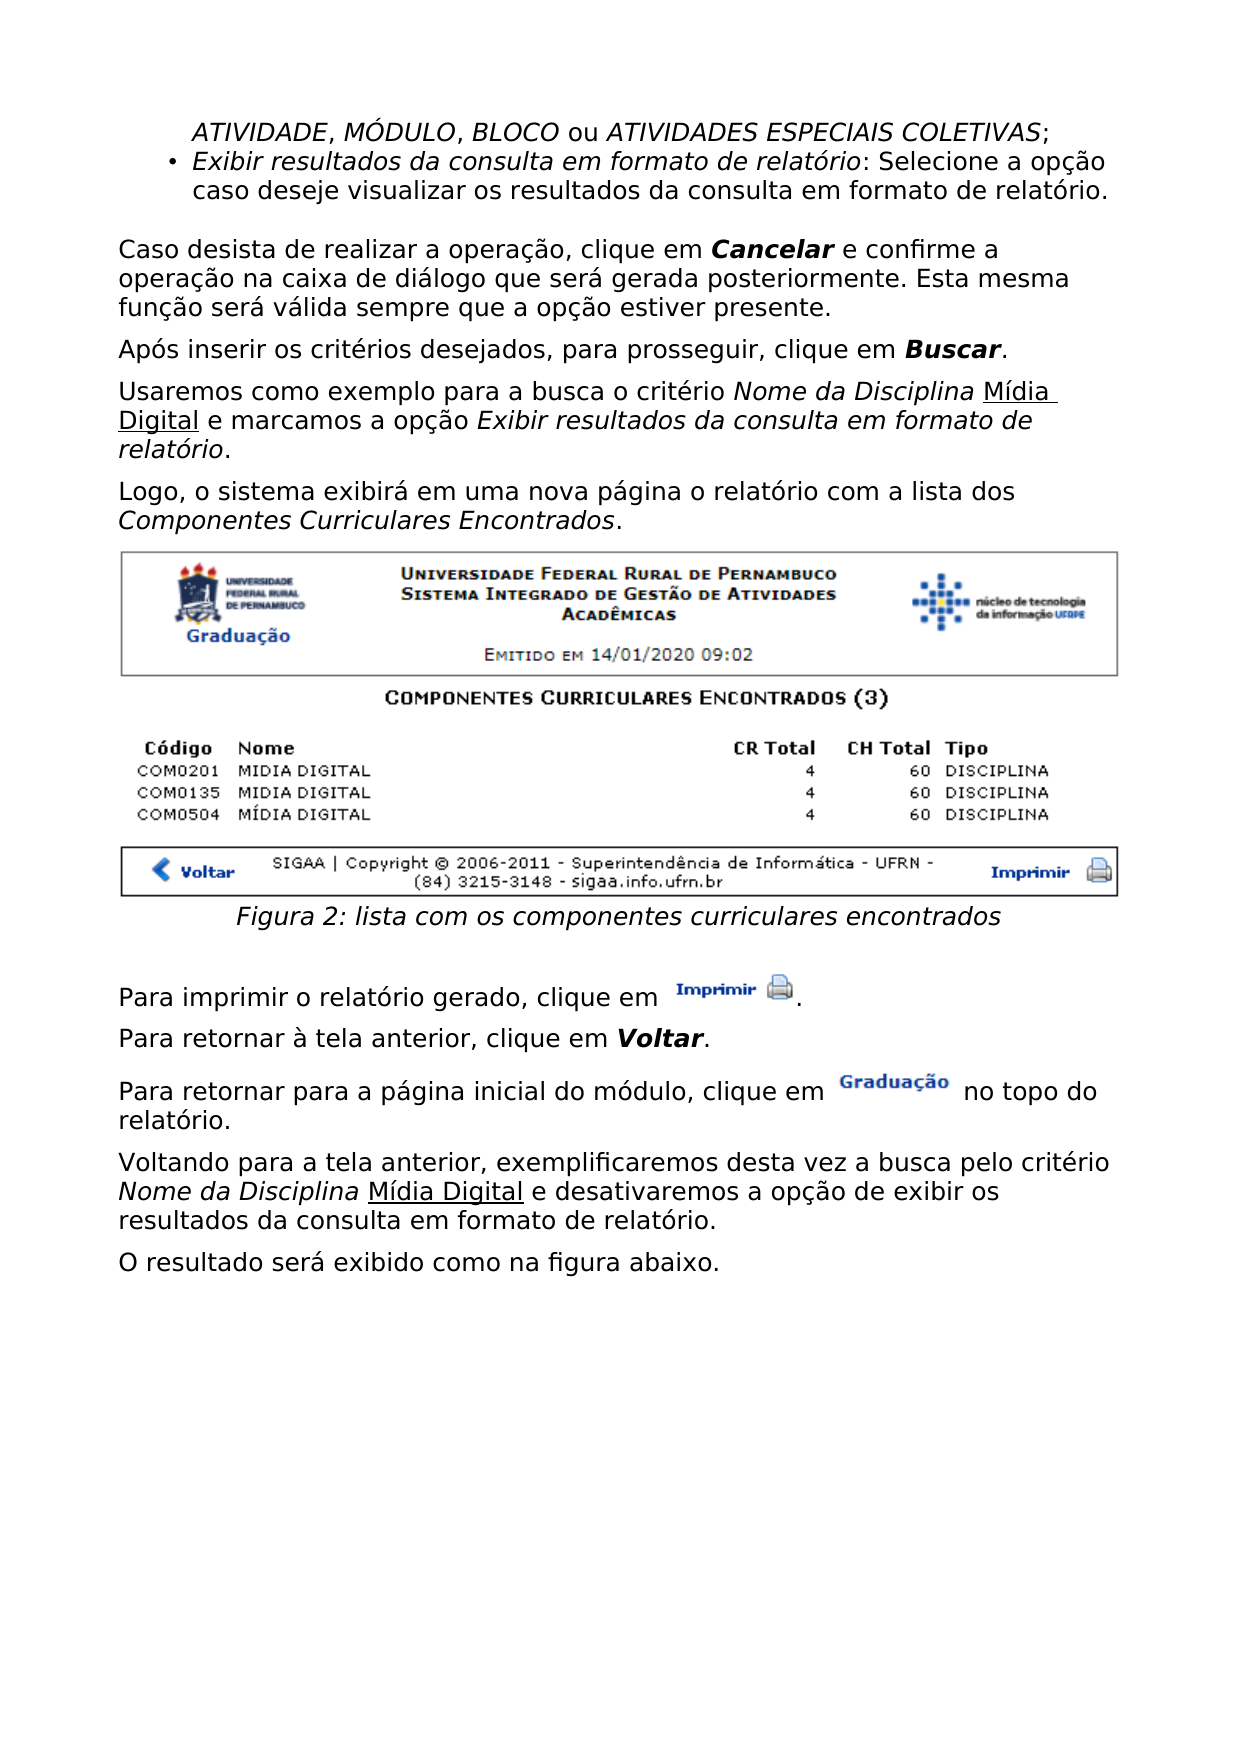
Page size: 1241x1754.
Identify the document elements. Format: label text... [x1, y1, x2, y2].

list Exibir resultados da consulta em formato de relatório: Selecione a opção caso deseje visualizar os resultados da consulta em formato de relatório. [177, 147, 1122, 206]
picture [833, 1066, 955, 1101]
list ATIVIDADE, MÓDULO, BLOCO ou ATIVIDADES ESPECIAIS COLETIVAS; [177, 118, 1122, 147]
text Caso desista de realizar a operação, clique em Cancelar e confirme a operação na caixa de diálogo que será gerada posteriormente. Esta mesma função será válida sempre que a opção estiver presente. [118, 235, 1122, 323]
picture [667, 973, 795, 1006]
text Após inserir os critérios desejados, para prosseguir, clique em Buscar. [118, 335, 1122, 364]
text Logo, o sistema exibirá em uma nova página o relatório com a lista dos Componentes Curriculares Encontrados. [118, 477, 1122, 535]
text Para imprimir o relatório gerado, clique em . [118, 973, 1122, 1012]
text O resultado será exibido como na figura abaixo. [118, 1248, 1122, 1277]
text Voltando para a tela anterior, exemplificaremos desta vez a busca pelo critério Nome da Disciplina Mídia Digital e desativaremos a opção de exibir os resultados da consulta em formato de relatório. [118, 1148, 1122, 1236]
text Figura 2: lista com os componentes curriculares encontrados [118, 903, 1122, 932]
picture [118, 547, 1123, 903]
text Usaremos como exemplo para a busca o critério Nome da Disciplina Mídia Digital e marcamos a opção Exibir resultados da consulta em formato de relatório. [118, 377, 1122, 464]
text Para retornar para a página inicial do módulo, clique em no topo do relatório. [118, 1066, 1122, 1136]
text Para retornar à tela anterior, clique em Voltar. [118, 1024, 1122, 1054]
